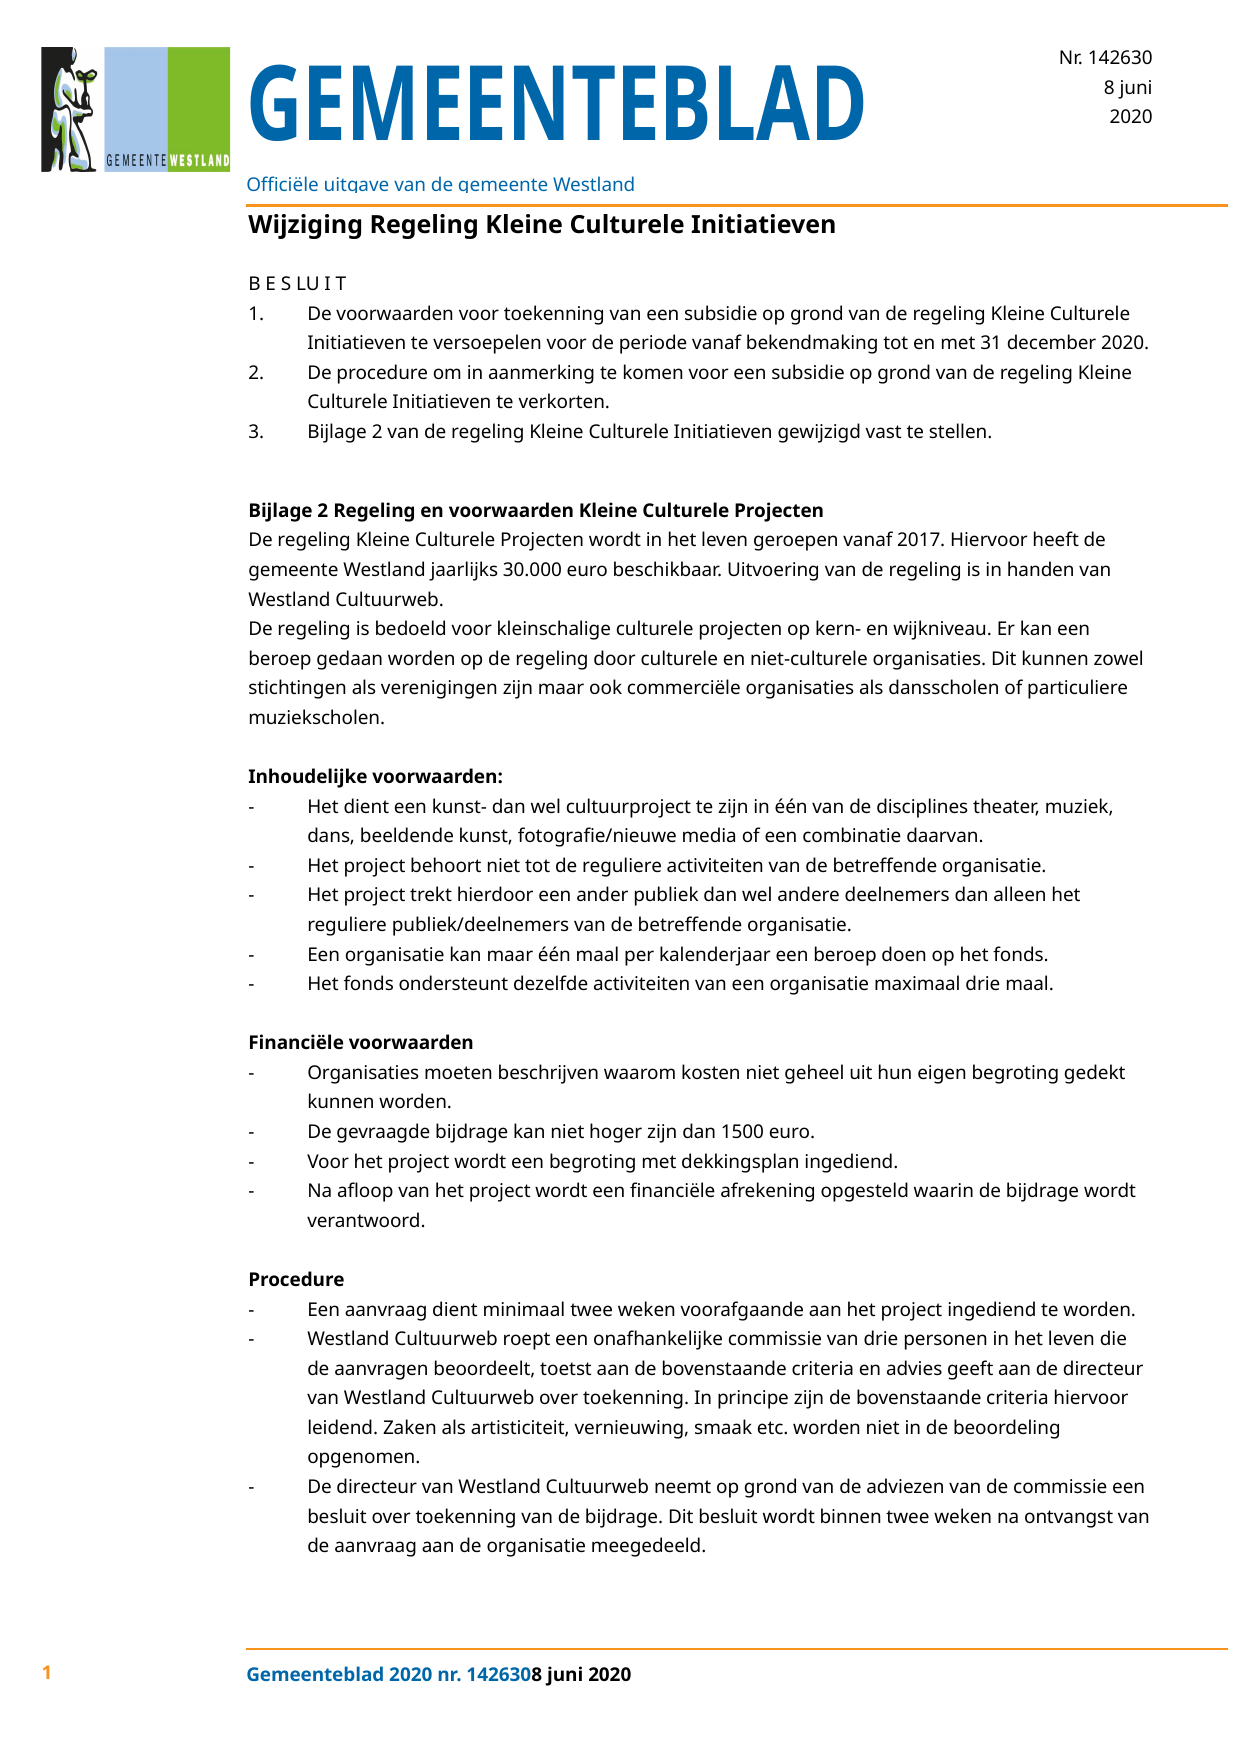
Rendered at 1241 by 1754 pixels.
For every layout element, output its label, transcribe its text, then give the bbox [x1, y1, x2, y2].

text Financiële voorwaarden [248, 1029, 1152, 1055]
list Het dient een kunst- dan wel cultuurproject te zijn in één van de disciplines theater, muziek, dans, beeldende kunst, fotografie/nieuwe media of een combinatie daarvan. [248, 793, 1152, 848]
text Bijlage 2 Regeling en voorwaarden Kleine Culturele Projecten [248, 497, 1152, 523]
text De regeling Kleine Culturele Projecten wordt in het leven geroepen vanaf 2017. Hiervoor heeft de gemeente Westland jaarlijks 30.000 euro beschikbaar. Uitvoering van de regeling is in handen van Westland Cultuurweb. [248, 527, 1152, 612]
list De procedure om in aanmerking te komen voor een subsidie op grond van de regeling Kleine Culturele Initiatieven te verkorten. [248, 359, 1152, 414]
picture [41, 47, 231, 172]
list Het project trekt hierdoor een ander publiek dan wel andere deelnemers dan alleen het reguliere publiek/deelnemers van de betreffende organisatie. [248, 882, 1152, 937]
text Wijziging Regeling Kleine Culturele Initiatieven [248, 207, 1152, 241]
list Het fonds ondersteunt dezelfde activiteiten van een organisatie maximaal drie maal. [248, 970, 1152, 996]
text Inhoudelijke voorwaarden: [248, 763, 1152, 789]
list Organisaties moeten beschrijven waarom kosten niet geheel uit hun eigen begroting gedekt kunnen worden. [248, 1059, 1152, 1114]
list Na afloop van het project wordt een financiële afrekening opgesteld waarin de bijdrage wordt verantwoord. [248, 1177, 1152, 1233]
list Voor het project wordt een begroting met dekkingsplan ingediend. [248, 1148, 1152, 1174]
text De regeling is bedoeld voor kleinschalige culturele projecten op kern- en wijkniveau. Er kan een beroep gedaan worden op de regeling door culturele en niet-culturele organisaties. Dit kunnen zowel stichtingen als verenigingen zijn maar ook commerciële organisaties als dansscholen of particuliere muziekscholen. [248, 615, 1152, 730]
list Een organisatie kan maar één maal per kalenderjaar een beroep doen op het fonds. [248, 941, 1152, 967]
text B E S LU I T [248, 270, 1152, 296]
list Bijlage 2 van de regeling Kleine Culturele Initiatieven gewijzigd vast te stellen. [248, 418, 1152, 444]
list Een aanvraag dient minimaal twee weken voorafgaande aan het project ingediend te worden. [248, 1296, 1152, 1322]
list De directeur van Westland Cultuurweb neemt op grond van de adviezen van de commissie een besluit over toekenning van de bijdrage. Dit besluit wordt binnen twee weken na ontvangst van de aanvraag aan de organisatie meegedeeld. [248, 1473, 1152, 1558]
list Westland Cultuurweb roept een onafhankelijke commissie van drie personen in het leven die de aanvragen beoordeelt, toetst aan de bovenstaande criteria en advies geeft aan de directeur van Westland Cultuurweb over toekenning. In principe zijn de bovenstaande criteria hiervoor leidend. Zaken als artisticiteit, vernieuwing, smaak etc. worden niet in de beoordeling opgenomen. [248, 1325, 1152, 1469]
list De voorwaarden voor toekenning van een subsidie op grond van de regeling Kleine Culturele Initiatieven te versoepelen voor de periode vanaf bekendmaking tot en met 31 december 2020. [248, 300, 1152, 355]
text Procedure [248, 1266, 1152, 1292]
list De gevraagde bijdrage kan niet hoger zijn dan 1500 euro. [248, 1118, 1152, 1144]
list Het project behoort niet tot de reguliere activiteiten van de betreffende organisatie. [248, 852, 1152, 878]
